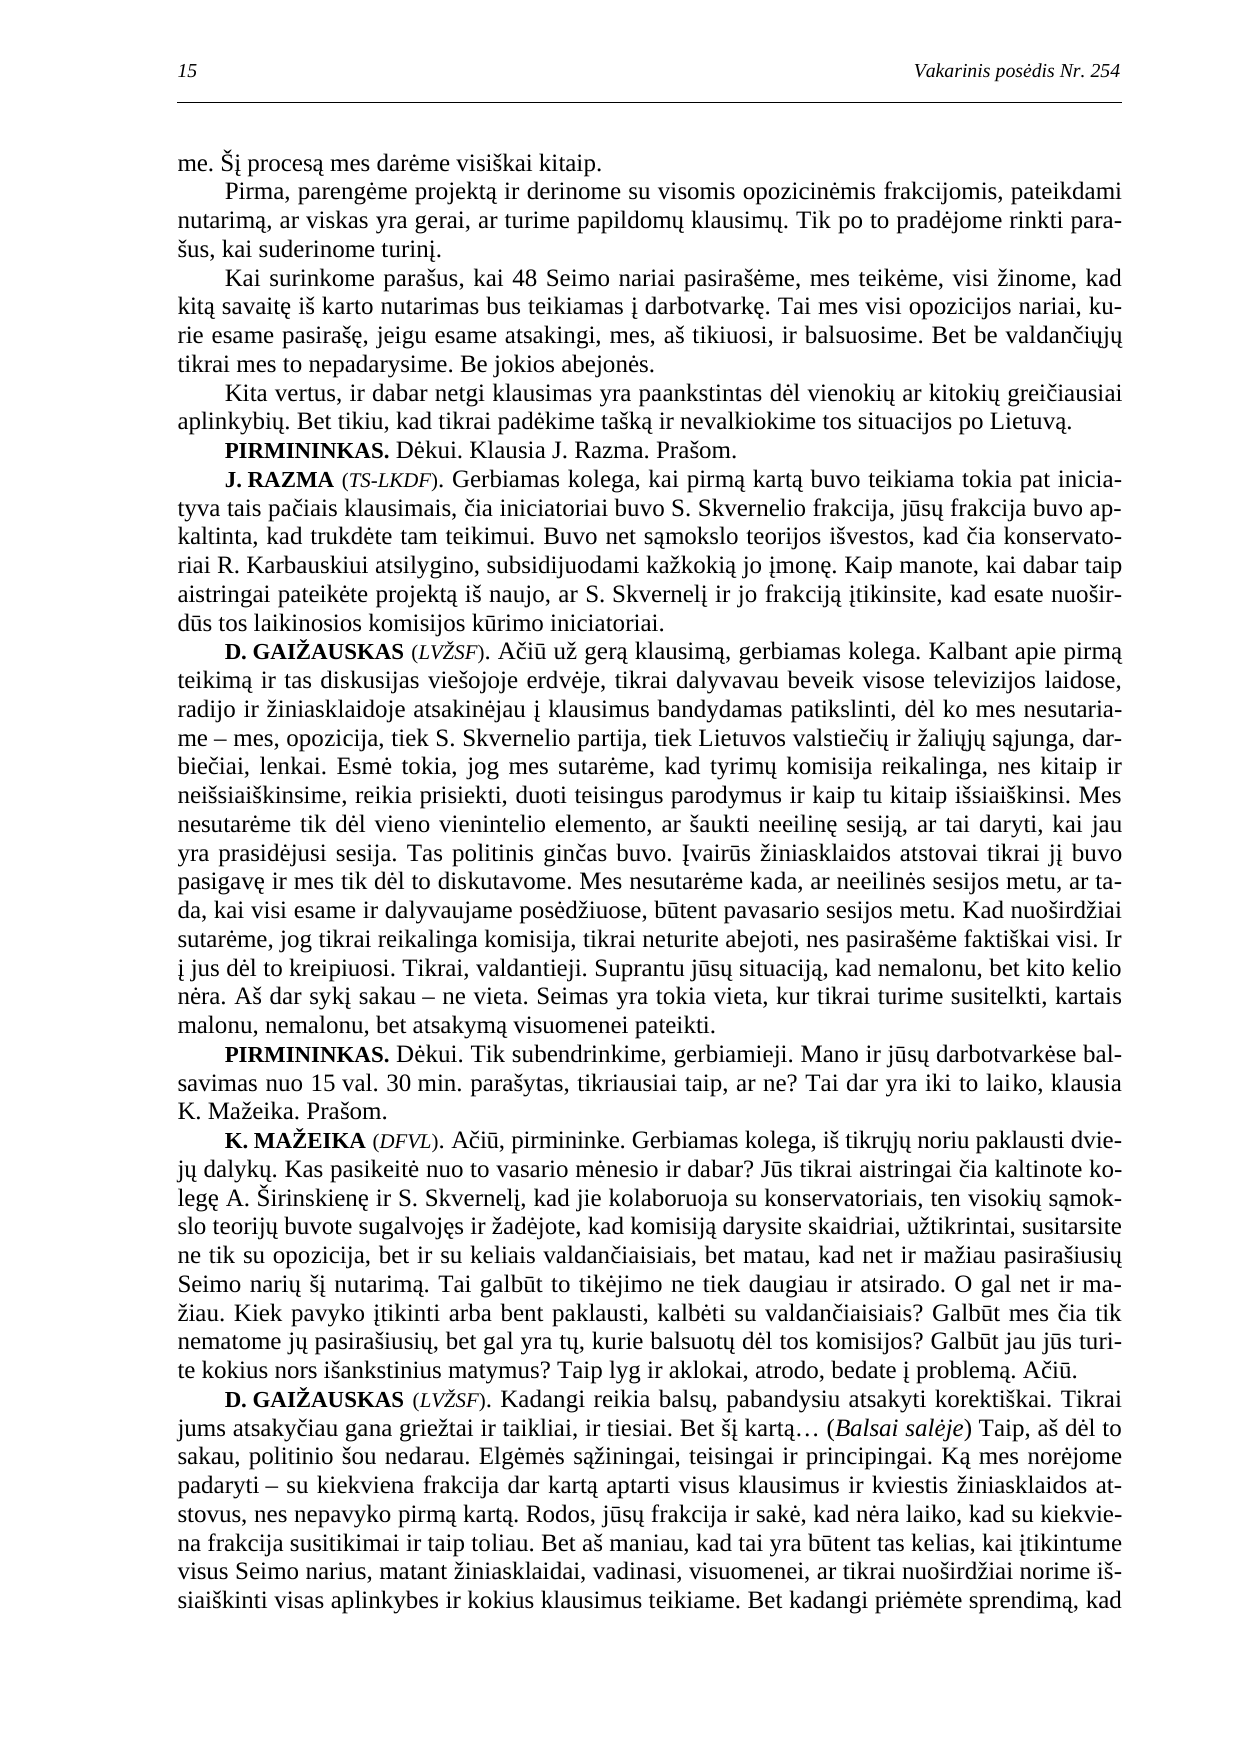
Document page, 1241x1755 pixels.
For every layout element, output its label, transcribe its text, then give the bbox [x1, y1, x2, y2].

text D. GAIŽAUSKAS (LVŽSF). Ka­dan­gi rei­kia bal­sų, pa­ban­dy­siu at­sa­ky­ti ko­rek­tiš­kai. Tik­rai jums at­sa­ky­čiau ga­na griež­tai ir taik­liai, ir tie­siai. Bet šį kar­tą… (Bal­sai sa­lė­je) Taip, aš dėl to sa­kau, po­li­ti­nio šou ne­da­rau. El­gė­mės są­ži­nin­gai, tei­sin­gai ir prin­ci­pin­gai. Ką mes no­rė­jo­me pa­da­ry­ti – su kiek­vie­na frak­ci­ja dar kar­tą ap­tar­ti vi­sus klau­si­mus ir kvies­tis ži­niask­lai­dos at­sto­vus, nes ne­pa­vy­ko pir­mą kar­tą. Ro­dos, jū­sų frak­ci­ja ir sa­kė, kad nė­ra lai­ko, kad su kiek­vie­na frak­ci­ja su­si­ti­ki­mai ir taip to­liau. Bet aš ma­niau, kad tai yra bū­tent tas ke­lias, kai įti­kin­tu­me vi­sus Sei­mo na­rius, ma­tant ži­niask­lai­dai, va­di­na­si, vi­suo­me­nei, ar tik­rai nuo­šir­džiai no­ri­me iš­si­aiš­kin­ti vi­sas ap­lin­ky­bes ir ko­kius klau­si­mus tei­kiame. Bet ka­dan­gi pri­ėmė­te spren­di­mą, kad [177, 1384, 1122, 1614]
text D. GAIŽAUSKAS (LVŽSF). Ačiū už ge­rą klau­si­mą, ger­bia­mas ko­le­ga. Kal­bant apie pir­mą tei­ki­mą ir tas dis­ku­si­jas vie­šo­jo­je erd­vė­je, tik­rai da­ly­va­vau be­veik vi­so­se te­le­vi­zi­jos lai­do­se, ra­di­jo ir ži­niask­lai­do­je at­sa­ki­nė­jau į klau­si­mus ban­dy­da­mas pa­tiks­lin­ti, dėl ko mes ne­su­ta­ria­me – mes, opo­zi­ci­ja, tiek S. Skver­ne­lio par­ti­ja, tiek Lie­tu­vos vals­tie­čių ir ža­lių­jų są­jun­ga, dar­bie­čiai, len­kai. Es­mė to­kia, jog mes su­ta­rė­me, kad ty­ri­mų ko­mi­si­ja rei­ka­lin­ga, nes ki­taip ir neiš­si­aiš­kin­si­me, rei­kia pri­siek­ti, duo­ti tei­sin­gus pa­ro­dy­mus ir kaip tu ki­taip iš­si­aiš­kin­si. Mes ne­su­ta­rė­me tik dėl vie­no vie­nin­te­lio ele­men­to, ar šauk­ti ne­ei­li­nę se­si­ją, ar tai da­ry­ti, kai jau yra pra­si­dė­ju­si se­si­ja. Tas po­li­ti­nis gin­čas bu­vo. Įvai­rūs ži­niask­lai­dos at­sto­vai tik­rai jį bu­vo pa­si­ga­vę ir mes tik dėl to dis­ku­ta­vo­me. Mes ne­su­ta­rė­me ka­da, ar ne­ei­li­nės se­si­jos me­tu, ar ta­da, kai vi­si esa­me ir da­ly­vau­ja­me po­sė­džiuo­se, bū­tent pa­va­sa­rio se­si­jos me­tu. Kad nuo­šir­džiai su­ta­rė­me, jog tik­rai rei­ka­lin­ga ko­mi­si­ja, tik­rai ne­tu­ri­te abe­jo­ti, nes pa­si­ra­šė­me fak­tiš­kai vi­si. Ir į jus dėl to krei­piuo­si. Tik­rai, val­dan­tie­ji. Su­pran­tu jū­sų si­tu­a­ci­ją, kad ne­ma­lo­nu, bet ki­to ke­lio nė­ra. Aš dar sy­kį sa­kau – ne vie­ta. Sei­mas yra to­kia vie­ta, kur tik­rai tu­ri­me su­si­telk­ti, kar­tais ma­lo­nu, ne­ma­lo­nu, bet at­sa­ky­mą vi­suo­me­nei pa­teik­ti. [177, 636, 1122, 1039]
text me. Šį pro­ce­są mes da­rė­me vi­siš­kai ki­taip. [177, 148, 1122, 176]
text PIRMININKAS. Dė­kui. Klau­sia J. Raz­ma. Pra­šom. [177, 435, 1122, 464]
text K. MAŽEIKA (DFVL). Ačiū, pir­mi­nin­ke. Ger­bia­mas ko­le­ga, iš tik­rų­jų no­riu pa­klaus­ti dvie­jų da­ly­kų. Kas pa­si­kei­tė nuo to va­sa­rio mė­ne­sio ir da­bar? Jūs tik­rai aist­rin­gai čia kal­ti­no­te ko­le­gę A. Ši­rins­kie­nę ir S. Skver­ne­lį, kad jie ko­la­bo­ruo­ja su kon­ser­va­to­riais, ten vi­so­kių są­mok­s­lo te­ori­jų bu­vo­te su­gal­vo­jęs ir ža­dė­jo­te, kad ko­mi­si­ją da­ry­si­te skaid­riai, už­tik­rin­tai, su­si­tar­si­te ne tik su opo­zi­ci­ja, bet ir su ke­liais val­dan­čiai­siais, bet ma­tau, kad net ir ma­žiau pa­si­ra­šiu­sių Sei­mo na­rių šį nu­ta­ri­mą. Tai gal­būt to ti­kė­ji­mo ne tiek dau­giau ir at­si­ra­do. O gal net ir ma­žiau. Kiek pa­vy­ko įti­kin­ti ar­ba bent pa­klaus­ti, kal­bė­ti su val­dan­čiai­siais? Gal­būt mes čia tik ne­ma­to­me jų pa­si­ra­šiu­sių, bet gal yra tų, ku­rie bal­suo­tų dėl tos ko­mi­si­jos? Gal­būt jau jūs tu­ri­te ko­kius nors iš­anks­ti­nius ma­ty­mus? Taip lyg ir ak­lo­kai, at­ro­do, be­da­te į pro­ble­mą. Ačiū. [177, 1125, 1122, 1384]
text PIRMININKAS. Dė­kui. Tik su­ben­drin­ki­me, ger­bia­mie­ji. Ma­no ir jū­sų dar­bo­tvarkėse bal­sa­vi­mas nuo 15 val. 30 min. pa­ra­šy­tas, tik­riau­siai taip, ar ne? Tai dar yra iki to lai­ko, klau­sia K. Ma­žei­ka. Pra­šom. [177, 1039, 1122, 1125]
text Kai su­rin­ko­me pa­ra­šus, kai 48 Sei­mo na­riai pa­si­ra­šė­me, mes tei­kė­me, vi­si ži­no­me, kad ki­tą sa­vai­tę iš kar­to nu­ta­ri­mas bus tei­kia­mas į dar­bo­tvarkę. Tai mes vi­si opo­zi­ci­jos na­riai, ku­rie esa­me pa­si­ra­šę, jei­gu esa­me at­sa­kin­gi, mes, aš ti­kiuo­si, ir bal­suo­si­me. Bet be val­dan­čių­jų tik­rai mes to ne­pa­da­ry­si­me. Be jo­kios abe­jo­nės. [177, 263, 1122, 378]
text Ki­ta ver­tus, ir da­bar net­gi klau­si­mas yra pa­anks­tin­tas dėl vie­no­kių ar ki­to­kių grei­čiau­siai ap­lin­ky­bių. Bet ti­kiu, kad tik­rai pa­dė­ki­me taš­ką ir ne­val­kio­ki­me tos si­tu­a­ci­jos po Lie­tu­vą. [177, 378, 1122, 435]
text Pir­ma, pa­ren­gė­me pro­jek­tą ir de­ri­no­me su vi­so­mis opo­zi­ci­nė­mis frak­ci­jo­mis, pa­teik­da­mi nu­ta­ri­mą, ar vis­kas yra ge­rai, ar tu­ri­me pa­pil­do­mų klau­si­mų. Tik po to pra­dė­jo­me rink­ti pa­ra­šus, kai su­de­ri­no­me tu­ri­nį. [177, 176, 1122, 263]
text J. RAZMA (TS-LKDF). Ger­bia­mas ko­le­ga, kai pir­mą kar­tą bu­vo tei­kia­ma to­kia pat ini­cia­ty­va tais pa­čiais klau­si­mais, čia ini­cia­to­riai bu­vo S. Skver­ne­lio frak­ci­ja, jū­sų frak­ci­ja bu­vo ap­kal­tin­ta, kad truk­dė­te tam tei­ki­mui. Bu­vo net są­moks­lo te­ori­jos iš­ves­tos, kad čia kon­ser­va­to­riai R. Kar­baus­kiui at­si­ly­gi­no, sub­si­di­juo­da­mi kaž­ko­kią jo įmo­nę. Kaip ma­no­te, kai da­bar taip aist­rin­gai pa­tei­kė­te pro­jek­tą iš nau­jo, ar S. Skver­ne­lį ir jo frak­ci­ją įti­kin­si­te, kad esa­te nuo­šir­dūs tos lai­ki­no­sios ko­mi­si­jos kū­ri­mo ini­cia­to­riai. [177, 464, 1122, 636]
